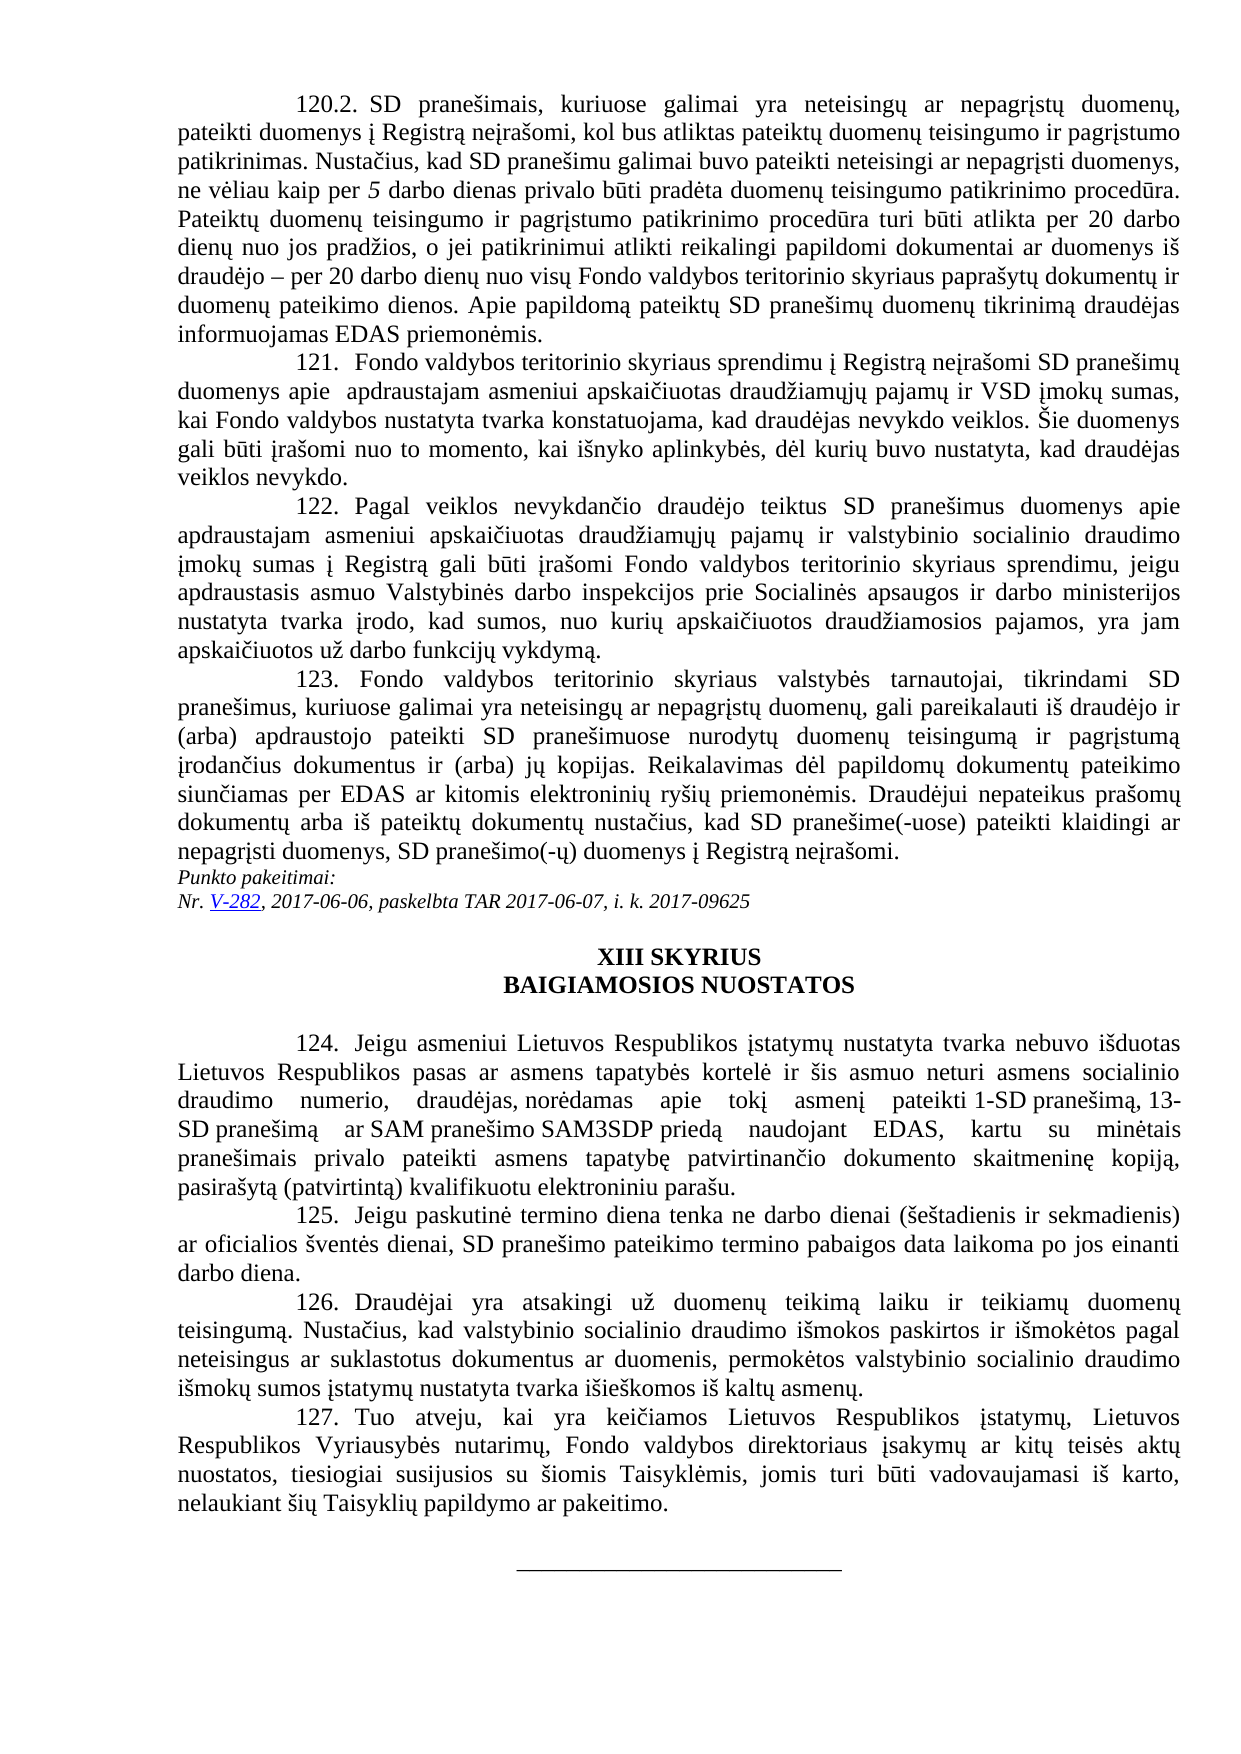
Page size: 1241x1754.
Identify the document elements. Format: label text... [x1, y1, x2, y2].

text 127. Tuo atveju, kai yra keičiamos Lietuvos Respublikos įstatymų, Lietuvos Respublikos Vyriausybės nutarimų, Fondo valdybos direktoriaus įsakymų ar kitų teisės aktų nuostatos, tiesiogiai susijusios su šiomis Taisyklėmis, jomis turi būti vadovaujamasi iš karto, nelaukiant šių Taisyklių papildymo ar pakeitimo. [177, 1402, 1181, 1517]
text XIII SKYRIUS [177, 942, 1181, 971]
text Nr. V-282, 2017-06-06, paskelbta TAR 2017-06-07, i. k. 2017-09625 [177, 889, 1181, 913]
text 120.2. SD pranešimais, kuriuose galimai yra neteisingų ar nepagrįstų duomenų, pateikti duomenys į Registrą neįrašomi, kol bus atliktas pateiktų duomenų teisingumo ir pagrįstumo patikrinimas. Nustačius, kad SD pranešimu galimai buvo pateikti neteisingi ar nepagrįsti duomenys, ne vėliau kaip per 5 darbo dienas privalo būti pradėta duomenų teisingumo patikrinimo procedūra. Pateiktų duomenų teisingumo ir pagrįstumo patikrinimo procedūra turi būti atlikta per 20 darbo dienų nuo jos pradžios, o jei patikrinimui atlikti reikalingi papildomi dokumentai ar duomenys iš draudėjo – per 20 darbo dienų nuo visų Fondo valdybos teritorinio skyriaus paprašytų dokumentų ir duomenų pateikimo dienos. Apie papildomą pateiktų SD pranešimų duomenų tikrinimą draudėjas informuojamas EDAS priemonėmis. [177, 89, 1181, 347]
text 121. Fondo valdybos teritorinio skyriaus sprendimu į Registrą neįrašomi SD pranešimų duomenys apie apdraustajam asmeniui apskaičiuotas draudžiamųjų pajamų ir VSD įmokų sumas, kai Fondo valdybos nustatyta tvarka konstatuojama, kad draudėjas nevykdo veiklos. Šie duomenys gali būti įrašomi nuo to momento, kai išnyko aplinkybės, dėl kurių buvo nustatyta, kad draudėjas veiklos nevykdo. [177, 347, 1181, 491]
text 125. Jeigu paskutinė termino diena tenka ne darbo dienai (šeštadienis ir sekmadienis) ar oficialios šventės dienai, SD pranešimo pateikimo termino pabaigos data laikoma po jos einanti darbo diena. [177, 1201, 1181, 1287]
text 123. Fondo valdybos teritorinio skyriaus valstybės tarnautojai, tikrindami SD pranešimus, kuriuose galimai yra neteisingų ar nepagrįstų duomenų, gali pareikalauti iš draudėjo ir (arba) apdraustojo pateikti SD pranešimuose nurodytų duomenų teisingumą ir pagrįstumą įrodančius dokumentus ir (arba) jų kopijas. Reikalavimas dėl papildomų dokumentų pateikimo siunčiamas per EDAS ar kitomis elektroninių ryšių priemonėmis. Draudėjui nepateikus prašomų dokumentų arba iš pateiktų dokumentų nustačius, kad SD pranešime(-uose) pateikti klaidingi ar nepagrįsti duomenys, SD pranešimo(-ų) duomenys į Registrą neįrašomi. [177, 664, 1181, 865]
text 124. Jeigu asmeniui Lietuvos Respublikos įstatymų nustatyta tvarka nebuvo išduotas Lietuvos Respublikos pasas ar asmens tapatybės kortelė ir šis asmuo neturi asmens socialinio draudimo numerio, draudėjas, norėdamas apie tokį asmenį pateikti 1-SD pranešimą, 13-SD pranešimą ar SAM pranešimo SAM3SDP priedą naudojant EDAS, kartu su minėtais pranešimais privalo pateikti asmens tapatybę patvirtinančio dokumento skaitmeninę kopiją, pasirašytą (patvirtintą) kvalifikuotu elektroniniu parašu. [177, 1028, 1181, 1201]
text __________________________ [177, 1546, 1181, 1574]
text Punkto pakeitimai: [177, 865, 1181, 889]
text BAIGIAMOSIOS NUOSTATOS [177, 971, 1181, 999]
text 122. Pagal veiklos nevykdančio draudėjo teiktus SD pranešimus duomenys apie apdraustajam asmeniui apskaičiuotas draudžiamųjų pajamų ir valstybinio socialinio draudimo įmokų sumas į Registrą gali būti įrašomi Fondo valdybos teritorinio skyriaus sprendimu, jeigu apdraustasis asmuo Valstybinės darbo inspekcijos prie Socialinės apsaugos ir darbo ministerijos nustatyta tvarka įrodo, kad sumos, nuo kurių apskaičiuotos draudžiamosios pajamos, yra jam apskaičiuotos už darbo funkcijų vykdymą. [177, 491, 1181, 664]
text 126. Draudėjai yra atsakingi už duomenų teikimą laiku ir teikiamų duomenų teisingumą. Nustačius, kad valstybinio socialinio draudimo išmokos paskirtos ir išmokėtos pagal neteisingus ar suklastotus dokumentus ar duomenis, permokėtos valstybinio socialinio draudimo išmokų sumos įstatymų nustatyta tvarka išieškomos iš kaltų asmenų. [177, 1287, 1181, 1402]
